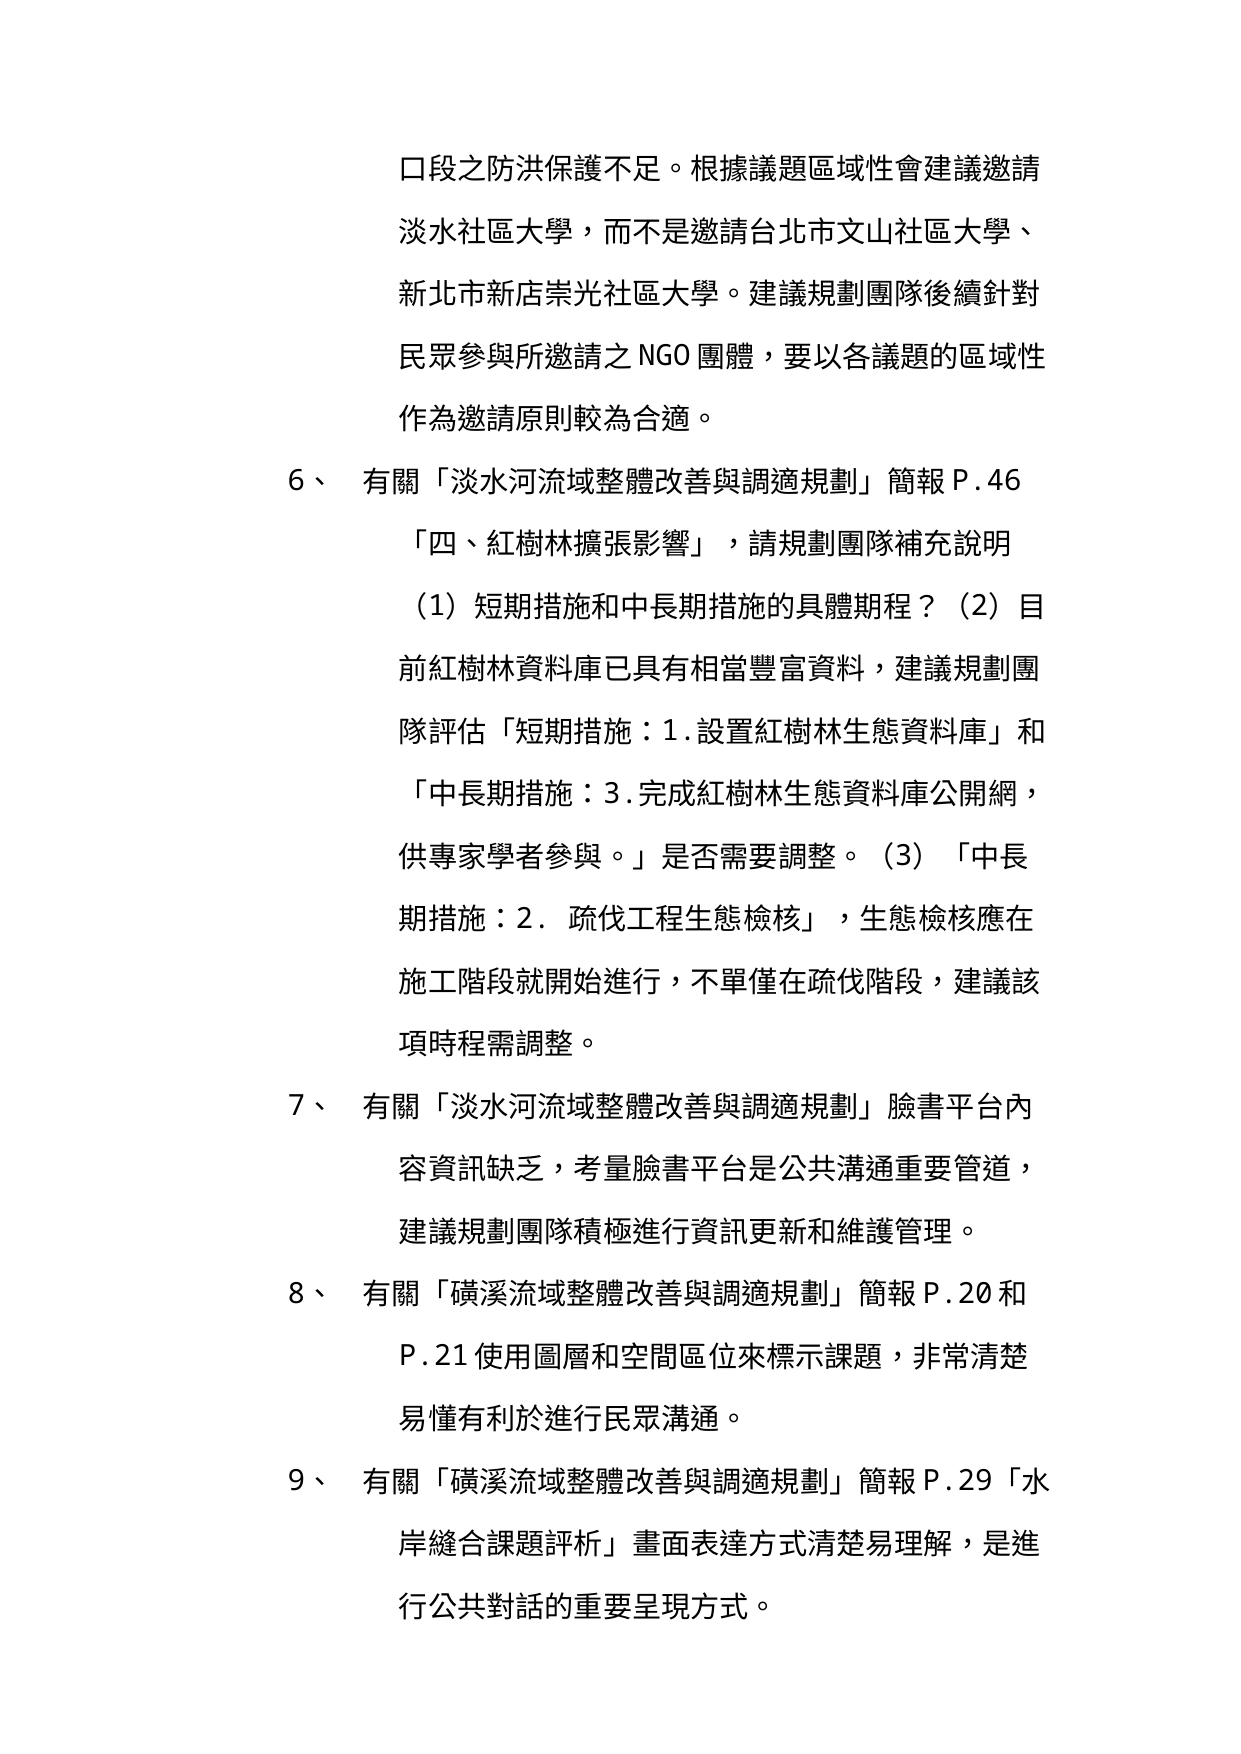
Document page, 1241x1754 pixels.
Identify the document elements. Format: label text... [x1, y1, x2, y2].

list 有關「磺溪流域整體改善與調適規劃」簡報P.20和P.21使用圖層和空間區位來標示課題，非常清楚易懂有利於進行民眾溝通。 [287, 1250, 1053, 1438]
list 有關「淡水河流域整體改善與調適規劃」臉書平台內容資訊缺乏，考量臉書平台是公共溝通重要管道，建議規劃團隊積極進行資訊更新和維護管理。 [287, 1063, 1053, 1250]
list 有關「淡水河流域整體改善與調適規劃」簡報P.46「四、紅樹林擴張影響」，請規劃團隊補充說明（1）短期措施和中長期措施的具體期程？（2）目前紅樹林資料庫已具有相當豐富資料，建議規劃團隊評估「短期措施：1.設置紅樹林生態資料庫」和「中長期措施：3.完成紅樹林生態資料庫公開網，供專家學者參與。」是否需要調整。（3）「中長期措施：2. 疏伐工程生態檢核」，生態檢核應在施工階段就開始進行，不單僅在疏伐階段，建議該項時程需調整。 [287, 438, 1053, 1063]
list 有關「磺溪流域整體改善與調適規劃」簡報P.29「水岸縫合課題評析」畫面表達方式清楚易理解，是進行公共對話的重要呈現方式。 [287, 1438, 1053, 1625]
list 口段之防洪保護不足。根據議題區域性會建議邀請淡水社區大學，而不是邀請台北市文山社區大學、新北市新店崇光社區大學。建議規劃團隊後續針對民眾參與所邀請之NGO團體，要以各議題的區域性作為邀請原則較為合適。 [287, 125, 1053, 438]
